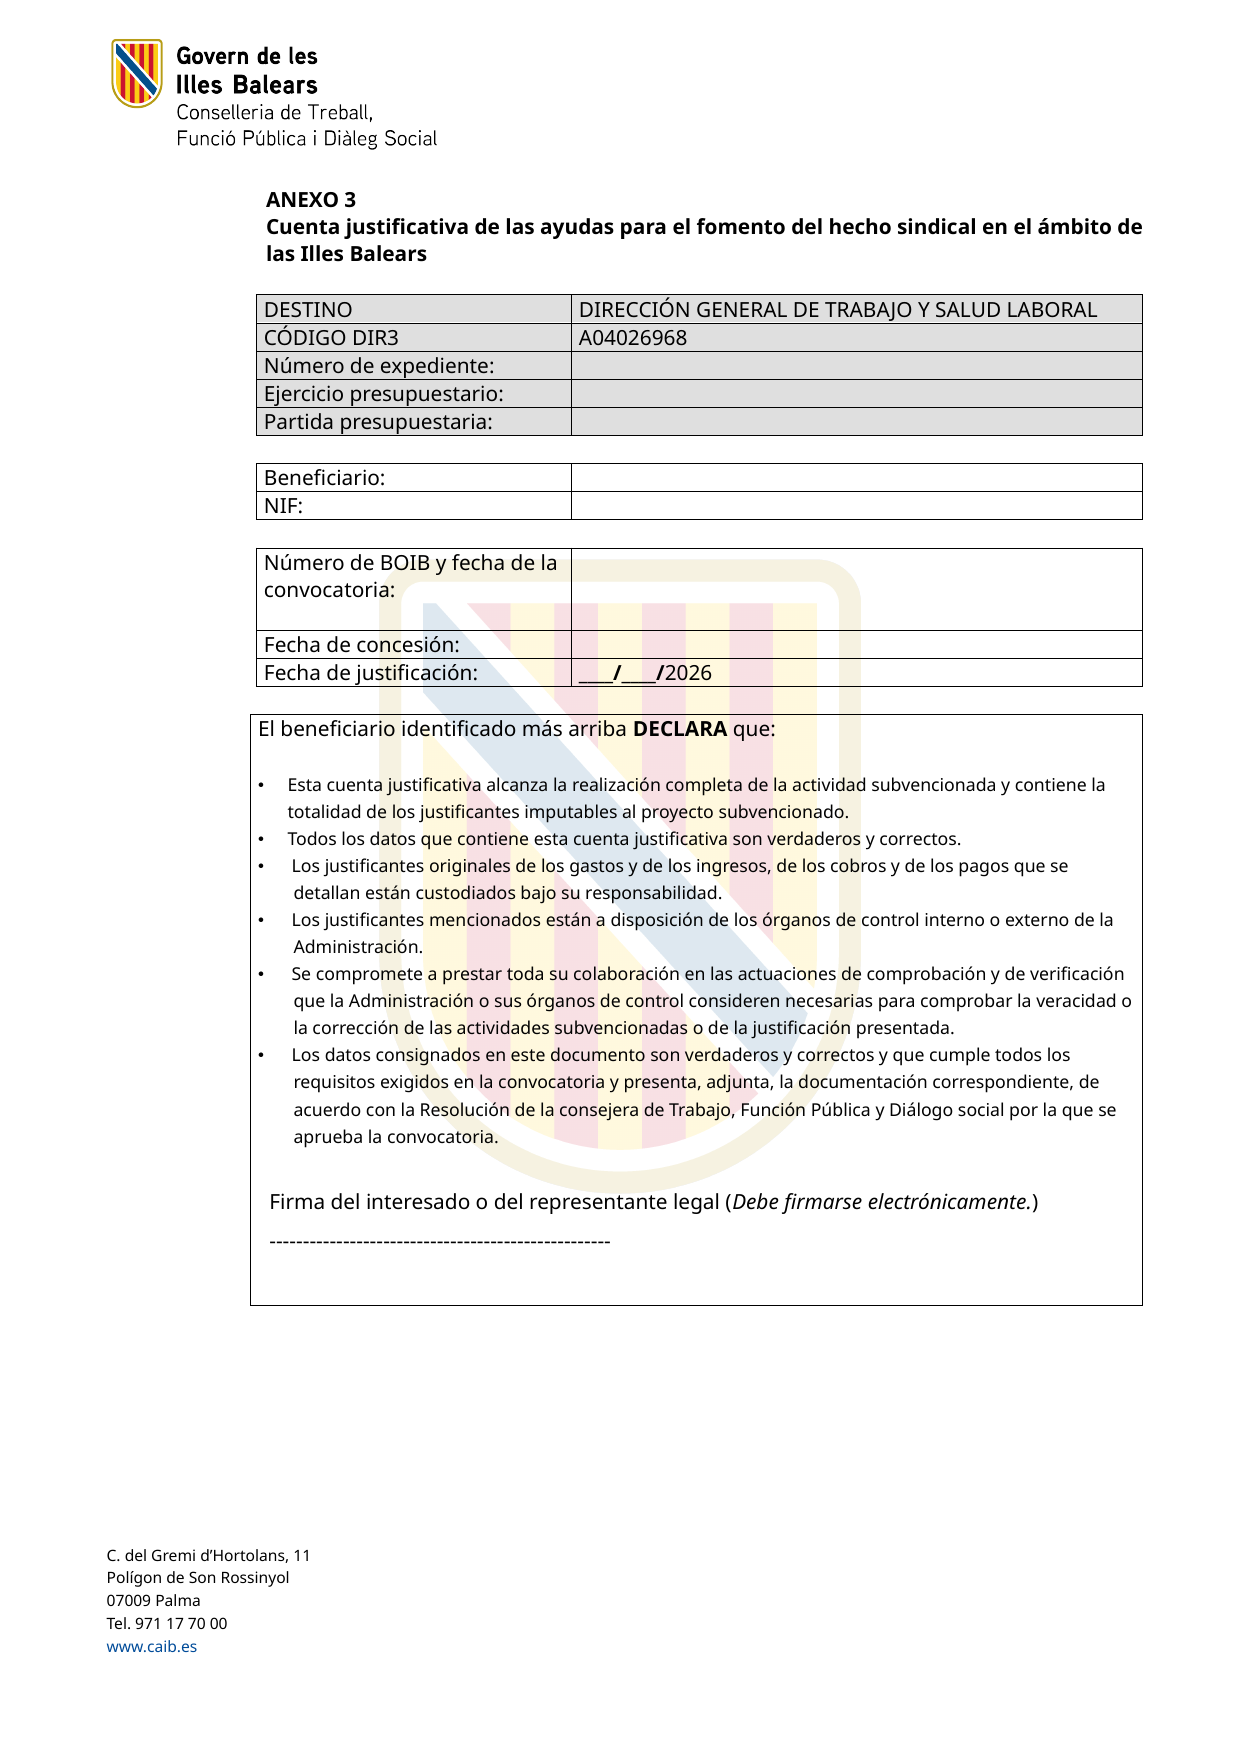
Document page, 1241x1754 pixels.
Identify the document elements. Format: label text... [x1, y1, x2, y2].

table_cell A04026968 [572, 324, 1142, 351]
table_cell [572, 408, 1142, 435]
table_cell [571, 436, 1138, 463]
table_cell Fecha de concesión: [257, 631, 571, 658]
table_cell Ejercicio presupuestario: [257, 380, 571, 407]
table_header DIRECCIÓN GENERAL DE TRABAJO Y SALUD LABORAL [572, 295, 1142, 322]
table_cell [1138, 436, 1142, 463]
table_cell NIF: [257, 492, 571, 519]
table_cell [572, 464, 1142, 491]
table_cell [1138, 520, 1142, 547]
table_cell Número de BOIB y fecha de la convocatoria: [257, 549, 571, 630]
picture [103, 34, 446, 152]
text Cuenta justificativa de las ayudas para el fomento del hecho sindical en el ámbito de las Illes Balears [266, 213, 1152, 267]
table_cell [256, 436, 571, 463]
table_cell ____/____/2026 [572, 659, 1142, 686]
table_cell [572, 492, 1142, 519]
table_cell Fecha de justificación: [257, 659, 571, 686]
table_cell Beneficiario: [257, 464, 571, 491]
table_cell [572, 549, 1142, 630]
table_cell [256, 520, 571, 547]
table_cell [571, 520, 1138, 547]
table_cell [572, 352, 1142, 379]
table_cell [572, 380, 1142, 407]
table_cell Número de expediente: [257, 352, 571, 379]
table_cell Partida presupuestaria: [257, 408, 571, 435]
table_cell [572, 631, 1142, 658]
table_cell CÓDIGO DIR3 [257, 324, 571, 351]
text ANEXO 3 [266, 186, 1152, 213]
table_header El beneficiario identificado más arriba DECLARA que: Esta cuenta justificativa alcanza la realización completa de la actividad subvencionada y contiene la totalidad de los justificantes imputables al proyecto subvencionado. Todos los datos que contiene esta cuenta justificativa son verdaderos y correctos. Los justificantes originales de los gastos y de los ingresos, de los cobros y de los pagos que se detallan están custodiados bajo su responsabilidad. Los justificantes mencionados están a disposición de los órganos de control interno o externo de la Administración. Se compromete a prestar toda su colaboración en las actuaciones de comprobación y de verificación que la Administración o sus órganos de control consideren necesarias para comprobar la veracidad o la corrección de las actividades subvencionadas o de la justificación presentada. Los datos consignados en este documento son verdaderos y correctos y que cumple todos los requisitos exigidos en la convocatoria y presenta, adjunta, la documentación correspondiente, de acuerdo con la Resolución de la consejera de Trabajo, Función Pública y Diálogo social por la que se aprueba la convocatoria. Firma del interesado o del representante legal (Debe firmarse electrónicamente.) --------------------------------------------------- [251, 715, 1142, 1305]
table_header DESTINO [257, 295, 571, 322]
